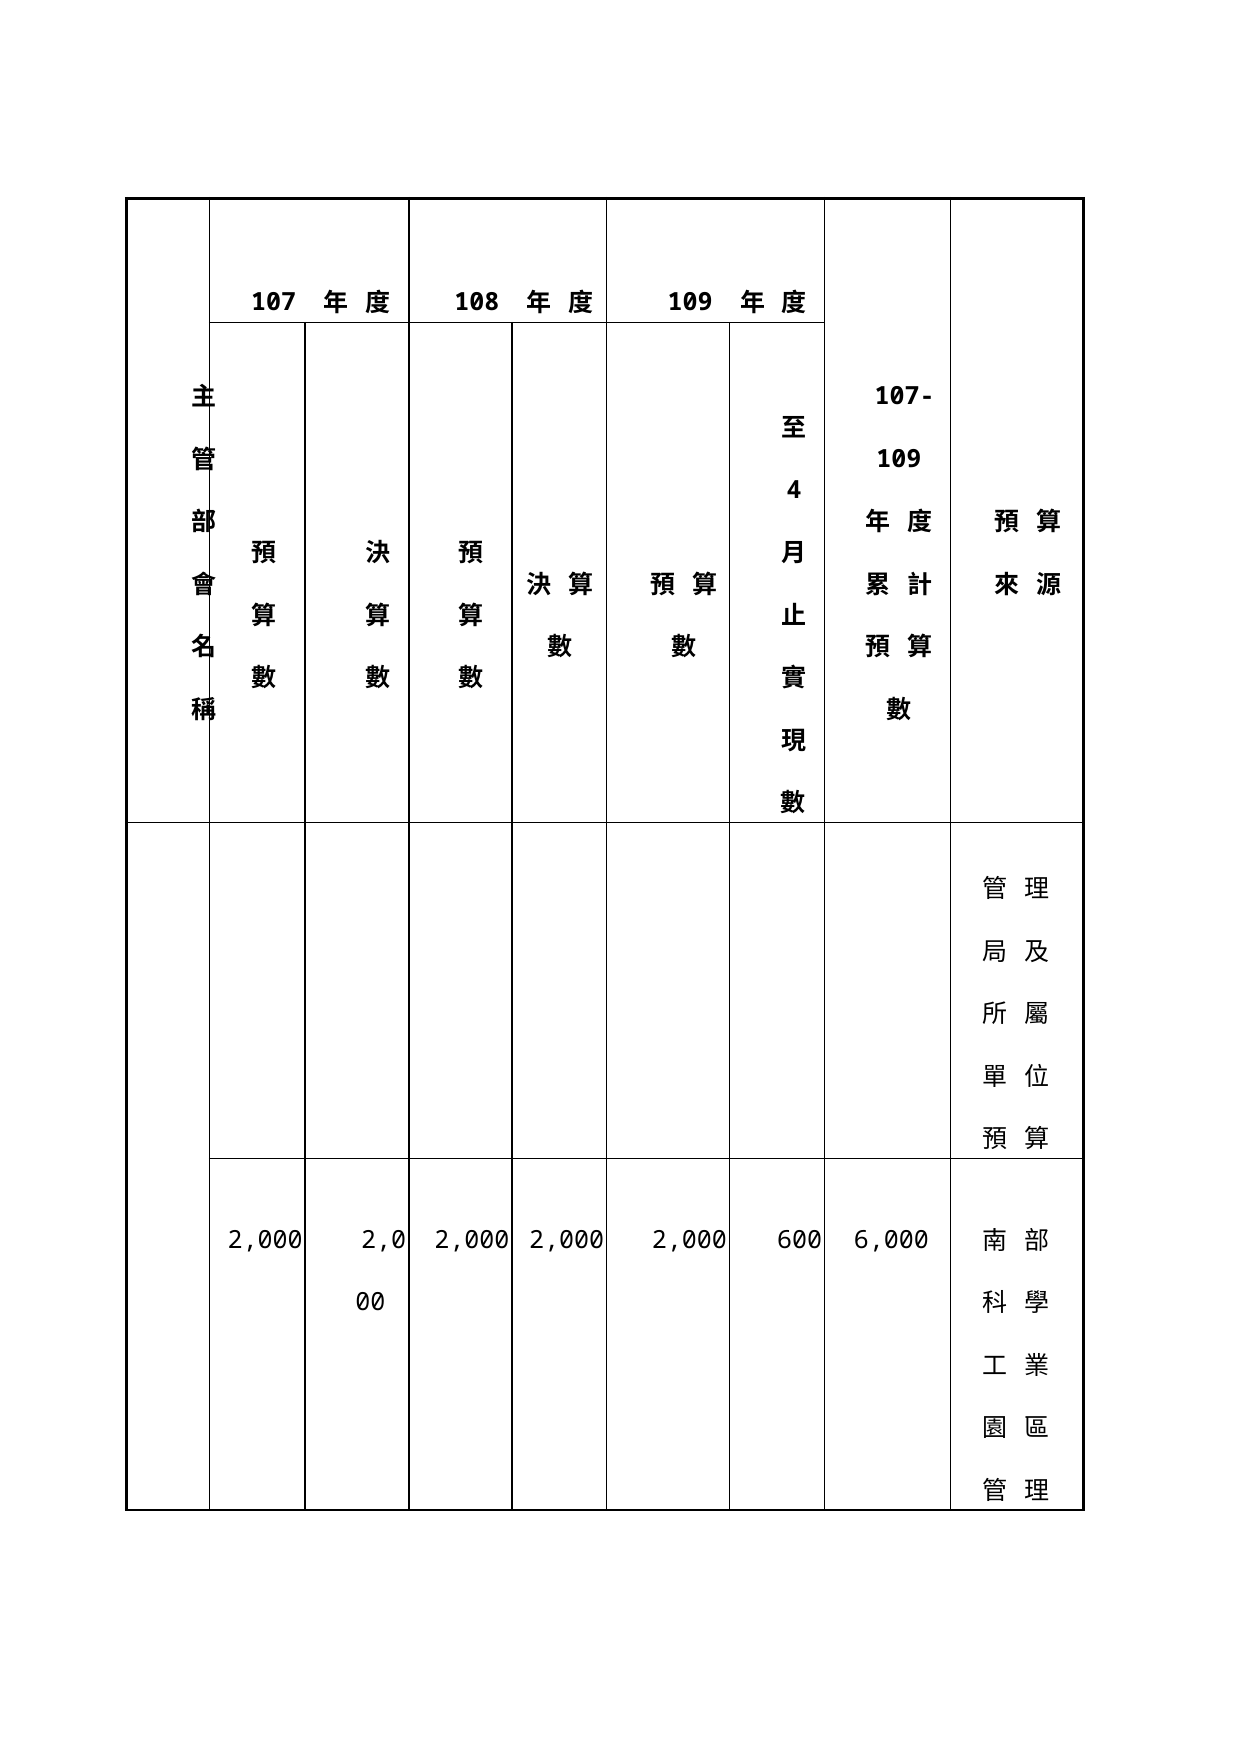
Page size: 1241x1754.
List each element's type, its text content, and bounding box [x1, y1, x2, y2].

table_header 108年度 [410, 200, 606, 322]
table_cell [825, 823, 950, 1158]
table_cell 至4月止實現數 [730, 323, 824, 822]
table_cell 2,000 [210, 1159, 304, 1509]
table_cell - [513, 823, 606, 1158]
table_cell 預算數 [410, 323, 511, 822]
table_cell 決算數 [306, 323, 408, 822]
table_header 107-109年度累計預算數 [825, 200, 950, 822]
table_cell 科技部 [128, 823, 209, 1509]
table_cell - [730, 823, 824, 1158]
table_cell 2,000 [306, 1159, 408, 1509]
table_cell - [410, 823, 511, 1158]
table_cell 2,503 [210, 823, 304, 1158]
table_header 107年度 [210, 200, 408, 322]
table_cell 2,000 [410, 1159, 511, 1509]
table_cell 600 [730, 1159, 824, 1509]
table_header 預算來源 [951, 200, 1082, 822]
table_cell 南部科學工業園區管理 [951, 1159, 1082, 1509]
table_header 主管部會名稱 [128, 200, 209, 822]
table_cell 決算數 [513, 323, 606, 822]
table_cell 2,000 [513, 1159, 606, 1509]
table_cell 6,000 [825, 1159, 950, 1509]
table_cell [306, 823, 408, 1158]
table_cell 2,000 [607, 1159, 729, 1509]
table_cell 預算數 [607, 323, 729, 822]
table_cell 預算數 [210, 323, 304, 822]
table_header 109年度 [607, 200, 824, 322]
table_cell - [607, 823, 729, 1158]
table_cell 管理局及所屬單位預算 [951, 823, 1082, 1158]
